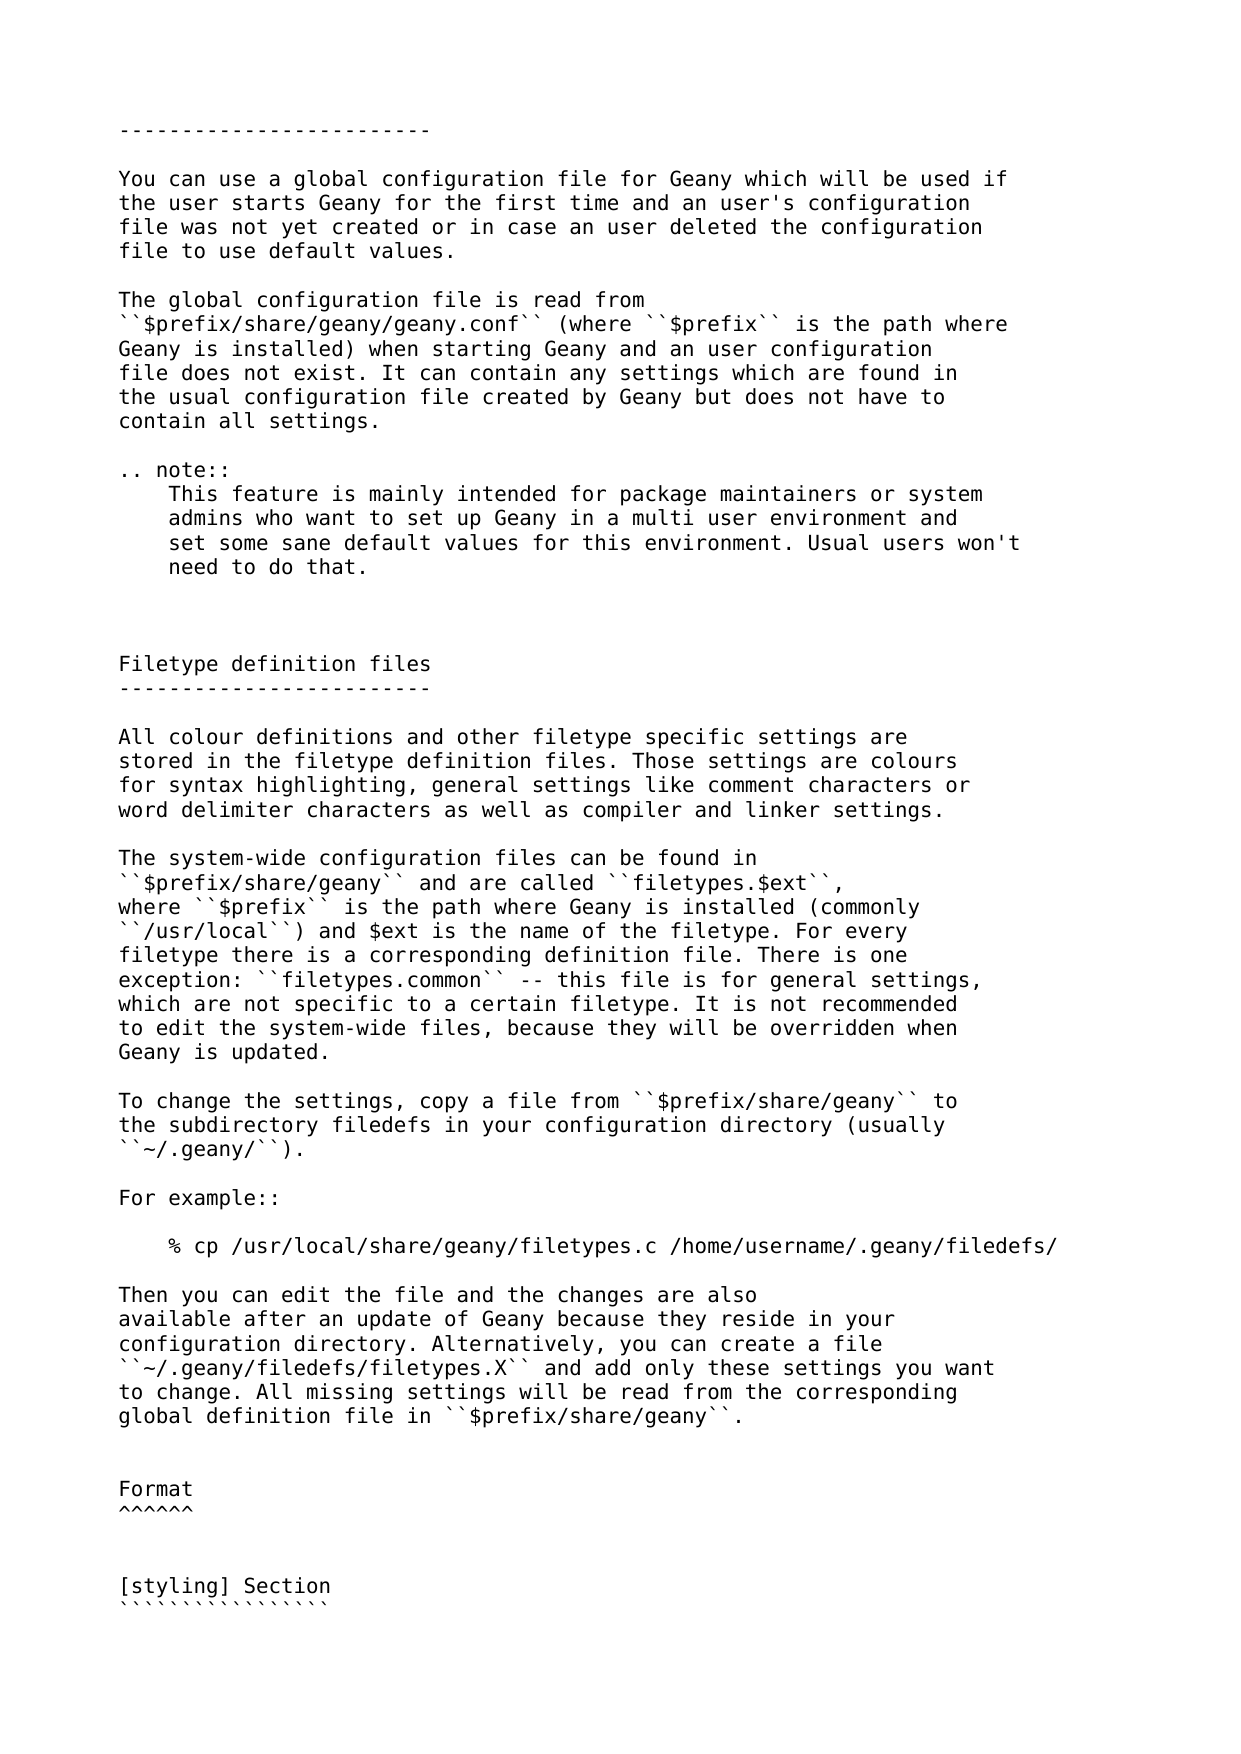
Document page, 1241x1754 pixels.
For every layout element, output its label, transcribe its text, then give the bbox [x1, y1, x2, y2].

text To change the settings, copy a file from ``$prefix/share/geany`` to [118, 1089, 1122, 1113]
text The global configuration file is read from [118, 288, 1122, 312]
text the usual configuration file created by Geany but does not have to [118, 385, 1122, 409]
text ------------------------- [118, 676, 1122, 701]
text % cp /usr/local/share/geany/filetypes.c /home/username/.geany/filedefs/ [118, 1234, 1122, 1259]
text the user starts Geany for the first time and an user's configuration [118, 191, 1122, 215]
text ``~/.geany/filedefs/filetypes.X`` and add only these settings you want [118, 1356, 1122, 1380]
text for syntax highlighting, general settings like comment characters or [118, 773, 1122, 798]
text All colour definitions and other filetype specific settings are [118, 725, 1122, 749]
text stored in the filetype definition files. Those settings are colours [118, 749, 1122, 773]
text ``$prefix/share/geany/geany.conf`` (where ``$prefix`` is the path where [118, 312, 1122, 337]
text where ``$prefix`` is the path where Geany is installed (commonly [118, 895, 1122, 919]
text which are not specific to a certain filetype. It is not recommended [118, 992, 1122, 1016]
text configuration directory. Alternatively, you can create a file [118, 1332, 1122, 1356]
text need to do that. [118, 555, 1122, 579]
text the subdirectory filedefs in your configuration directory (usually [118, 1113, 1122, 1137]
text file was not yet created or in case an user deleted the configuration [118, 215, 1122, 239]
text admins who want to set up Geany in a multi user environment and [118, 506, 1122, 531]
text set some sane default values for this environment. Usual users won't [118, 531, 1122, 555]
text exception: ``filetypes.common`` -- this file is for general settings, [118, 968, 1122, 992]
text .. note:: [118, 458, 1122, 482]
text Format [118, 1477, 1122, 1502]
text ````````````````` [118, 1599, 1122, 1623]
text For example:: [118, 1186, 1122, 1210]
text available after an update of Geany because they reside in your [118, 1307, 1122, 1332]
text This feature is mainly intended for package maintainers or system [118, 482, 1122, 506]
text ``/usr/local``) and $ext is the name of the filetype. For every [118, 919, 1122, 943]
text file to use default values. [118, 239, 1122, 264]
text ``~/.geany/``). [118, 1137, 1122, 1162]
text Geany is updated. [118, 1040, 1122, 1065]
text Filetype definition files [118, 652, 1122, 676]
text to change. All missing settings will be read from the corresponding [118, 1380, 1122, 1404]
text contain all settings. [118, 409, 1122, 434]
text filetype there is a corresponding definition file. There is one [118, 943, 1122, 968]
text file does not exist. It can contain any settings which are found in [118, 361, 1122, 385]
text word delimiter characters as well as compiler and linker settings. [118, 798, 1122, 822]
text ``$prefix/share/geany`` and are called ``filetypes.$ext``, [118, 871, 1122, 895]
text to edit the system-wide files, because they will be overridden when [118, 1016, 1122, 1040]
text Geany is installed) when starting Geany and an user configuration [118, 337, 1122, 361]
text [styling] Section [118, 1574, 1122, 1599]
text Then you can edit the file and the changes are also [118, 1283, 1122, 1307]
text You can use a global configuration file for Geany which will be used if [118, 167, 1122, 191]
text global definition file in ``$prefix/share/geany``. [118, 1404, 1122, 1429]
text ^^^^^^ [118, 1502, 1122, 1526]
text The system-wide configuration files can be found in [118, 846, 1122, 871]
text ------------------------- [118, 118, 1122, 142]
